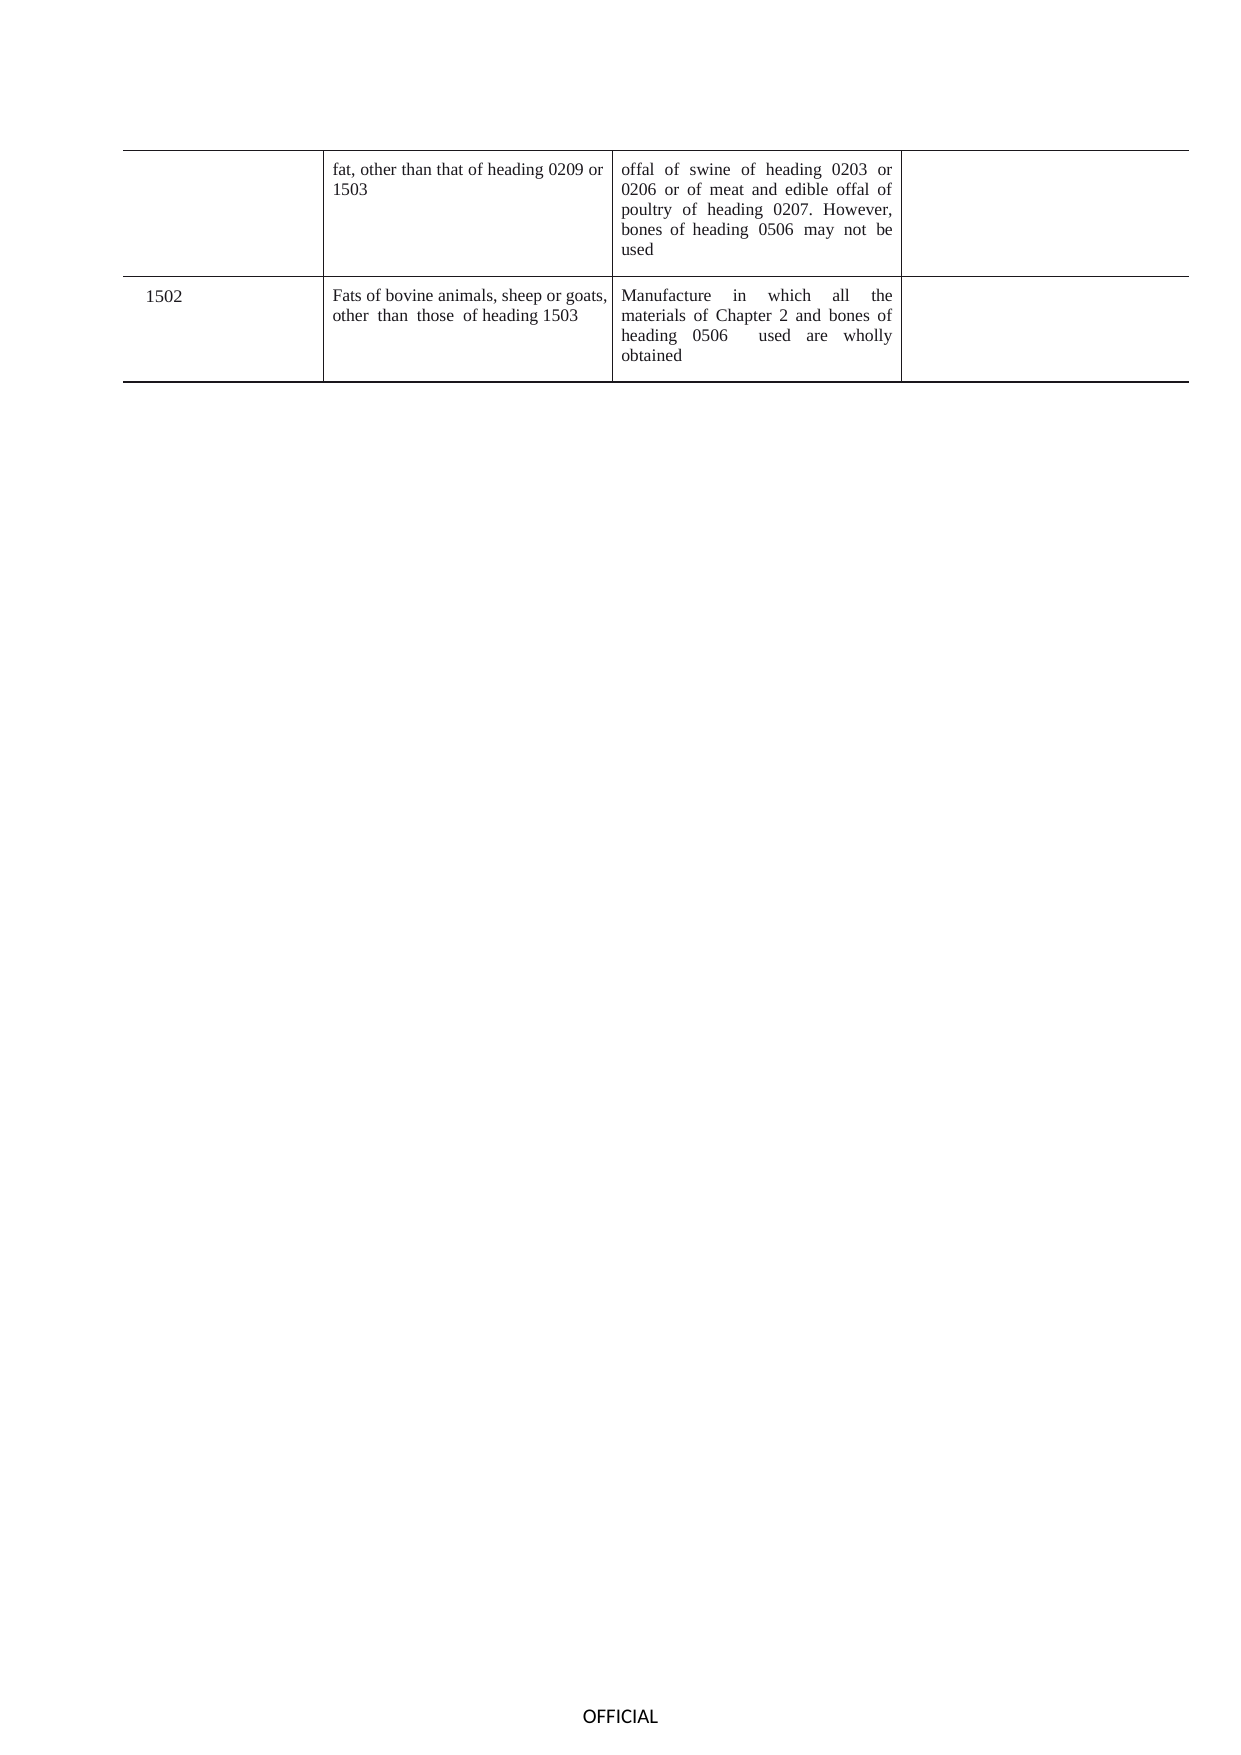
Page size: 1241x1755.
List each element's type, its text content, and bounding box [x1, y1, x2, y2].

table_cell Fats of bovine animals, sheep or goats, other than those of heading 1503 [324, 277, 612, 381]
table_cell [123, 151, 323, 276]
table_cell [902, 151, 1189, 276]
table_cell Manufacture in which all the materials of Chapter 2 and bones of heading 0506 used are wholly obtained [613, 277, 901, 381]
table_cell 1502 [123, 277, 323, 381]
table_cell fat, other than that of heading 0209 or 1503 [324, 151, 612, 276]
table_cell offal of swine of heading 0203 or 0206 or of meat and edible offal of poultry of heading 0207. However, bones of heading 0506 may not be used [613, 151, 901, 276]
table_cell [902, 277, 1189, 381]
